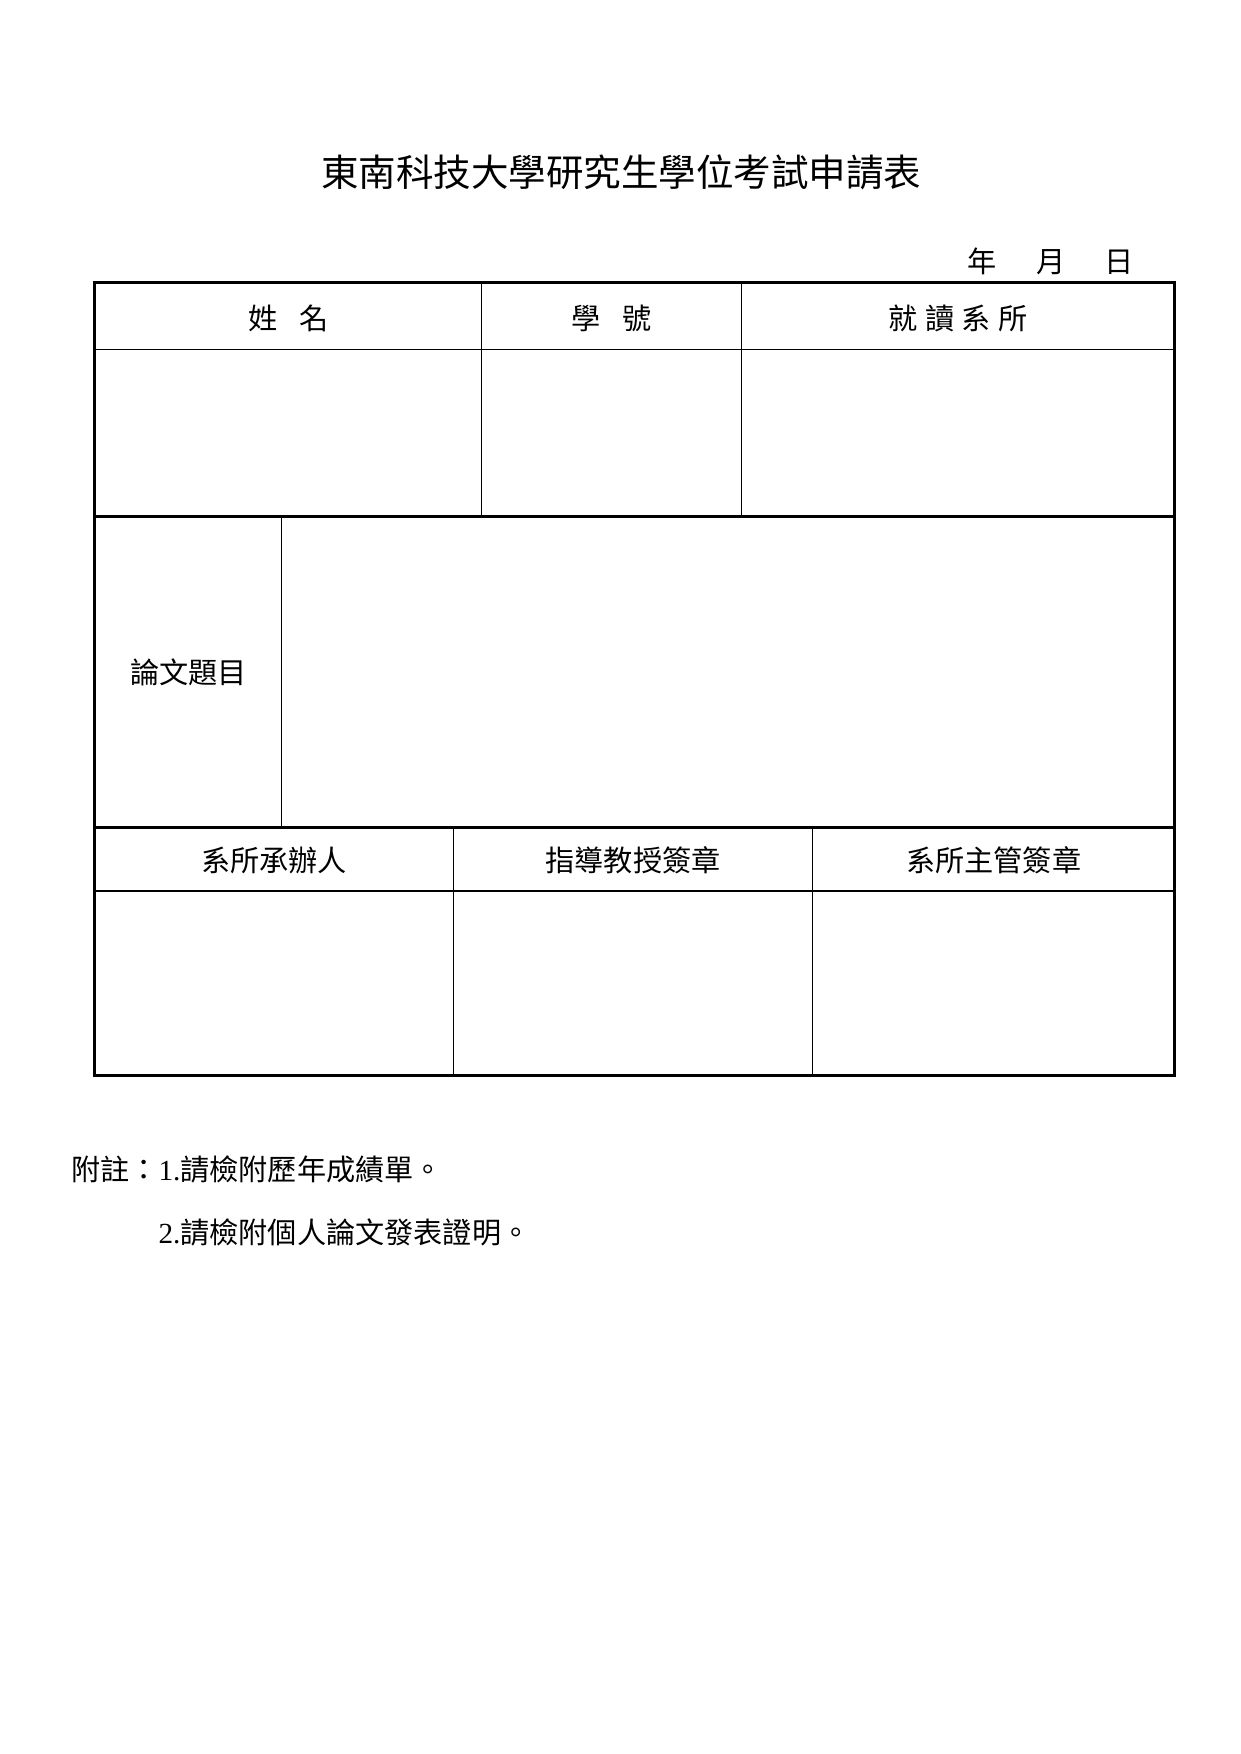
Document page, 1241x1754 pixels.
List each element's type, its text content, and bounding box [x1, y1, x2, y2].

text 年 月 日 [71, 239, 1133, 281]
table_cell [742, 350, 1173, 515]
table_cell 系所承辦人 [96, 829, 453, 890]
table_cell [454, 892, 812, 1073]
text 附註：1.請檢附歷年成績單。 [71, 1139, 1169, 1189]
table_header 學 號 [482, 284, 741, 348]
table_cell [96, 350, 481, 515]
table_cell [282, 518, 1173, 826]
table_cell [813, 892, 1173, 1073]
table_cell 系所主管簽章 [813, 829, 1173, 890]
table_header 就 讀 系 所 [742, 284, 1173, 348]
text 2.請檢附個人論文發表證明。 [158, 1202, 1169, 1252]
text 東南科技大學研究生學位考試申請表 [71, 150, 1171, 196]
table_cell 指導教授簽章 [454, 829, 812, 890]
table_header 姓 名 [96, 284, 481, 348]
table_cell [482, 350, 741, 515]
table_cell [96, 892, 453, 1073]
table_cell 論文題目 [96, 518, 281, 826]
